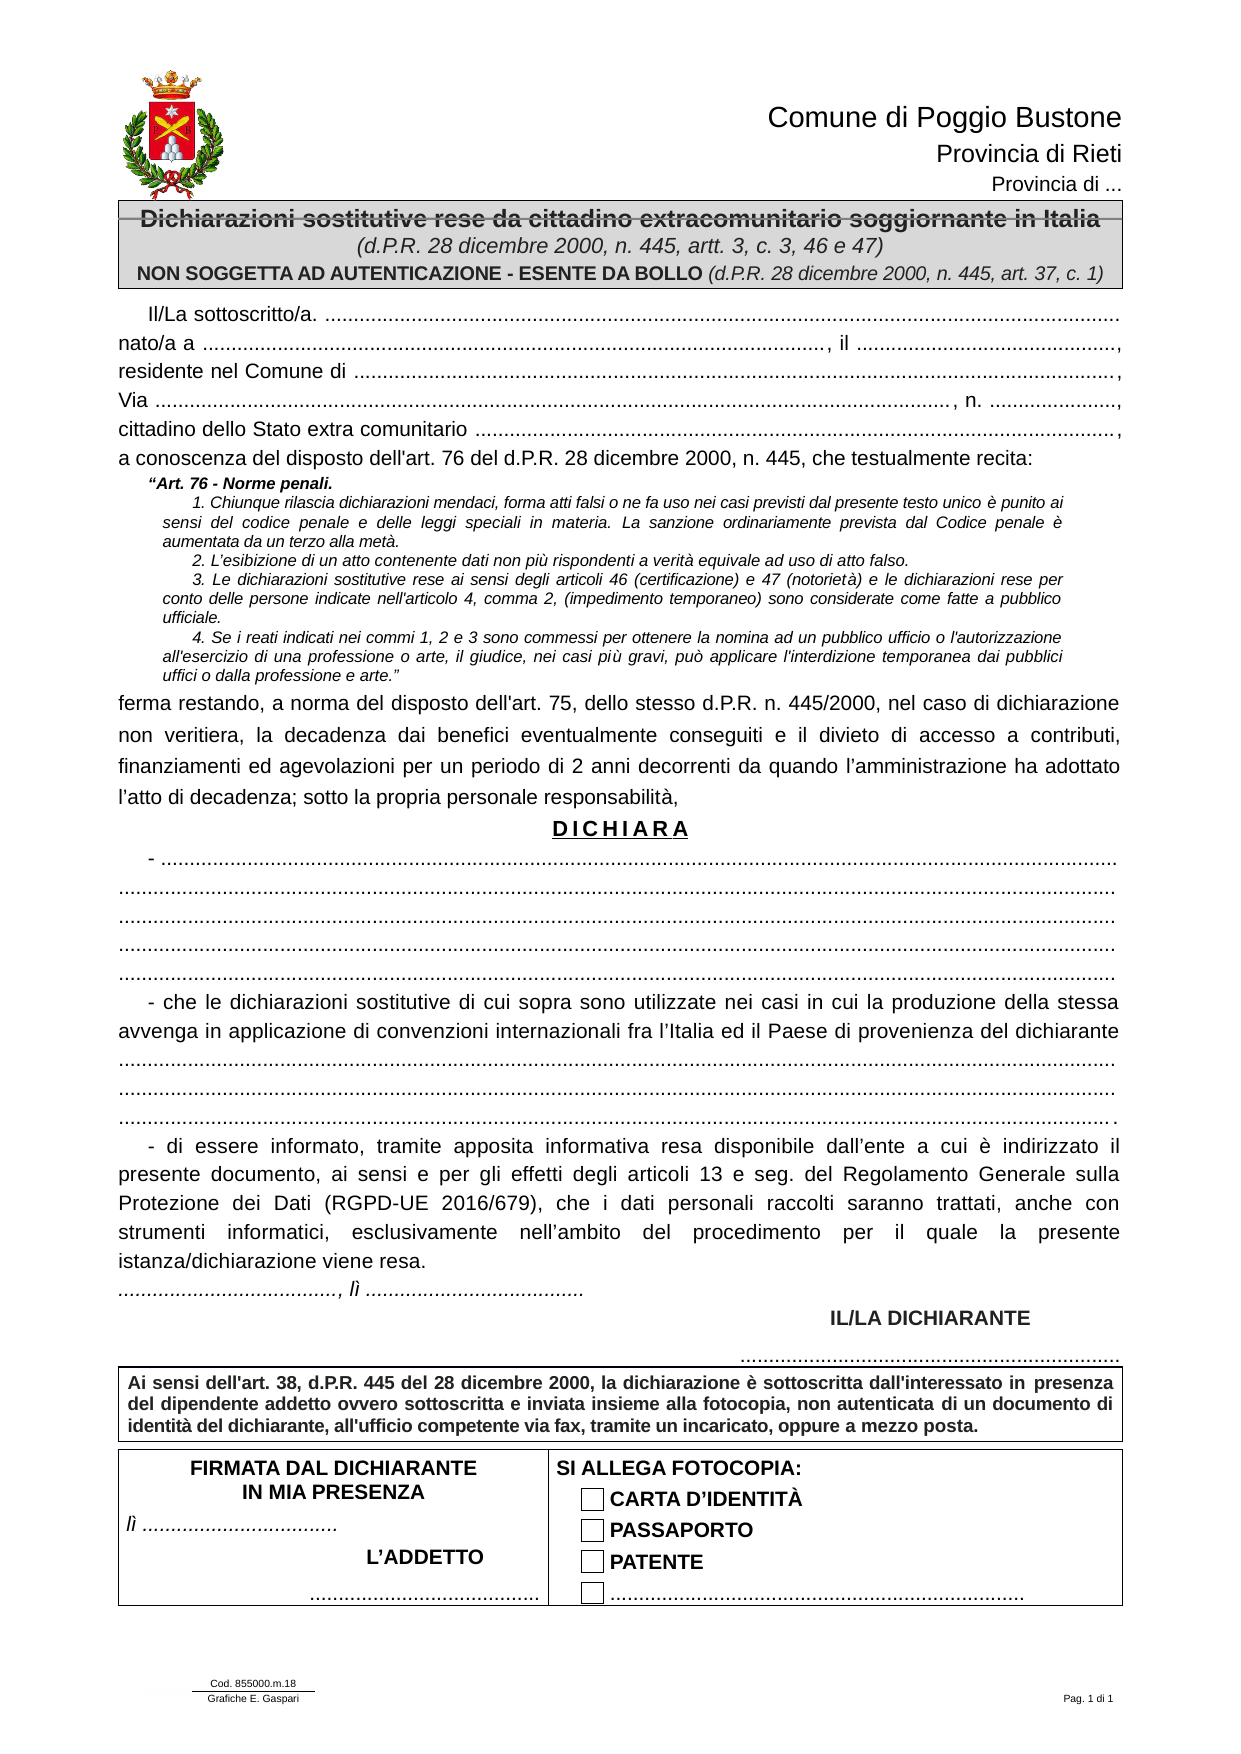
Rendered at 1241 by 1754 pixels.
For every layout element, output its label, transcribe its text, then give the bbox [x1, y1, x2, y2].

text ......................................, lì ...................................... [118, 1277, 1122, 1301]
text ferma restando, a norma del disposto dell'art. 75, dello stesso d.P.R. n. 445/2000, nel caso di dichiarazione non veritiera, la decadenza dai benefici eventualmente conseguiti e il divieto di accesso a contributi, finanziamenti ed agevolazioni per un periodo di 2 anni decorrenti da quando l’amministrazione ha adottato l’atto di decadenza; sotto la propria personale responsabilità, [118, 691, 1122, 809]
text “Art. 76 - Norme penali. [148, 474, 1093, 493]
text DICHIARA [118, 816, 1122, 841]
text ............................................................................................................................................................................. [118, 903, 1122, 927]
text Comune di Poggio Bustone [224, 100, 1122, 134]
text .................................................................. [738, 1342, 1122, 1366]
picture [122, 70, 224, 201]
text ............................................................................................................................................................................. [118, 875, 1122, 899]
text ............................................................................................................................................................................. [118, 932, 1122, 956]
text Provincia di ... [224, 172, 1122, 196]
text ............................................................................................................................................................................. [118, 961, 1122, 985]
text Il/La sottoscritto/a. .......................................................................................................................................... nato/a a ............................................................................................................, il ............................................., residente nel Comune di ...................................................................................................................................., Via .........................................................................................................................................., n. ......................, cittadino dello Stato extra comunitario ..............................................................................................................., a conoscenza del disposto dell'art. 76 del d.P.R. 28 dicembre 2000, n. 445, che testualmente recita: [118, 302, 1122, 469]
table_header SI ALLEGA FOTOCOPIA: CARTA D’IDENTITÀ PASSAPORTO PATENTE ........................................................................ [549, 1450, 1122, 1604]
text - ...................................................................................................................................................................... [118, 846, 1122, 870]
table_header Ai sensi dell'art. 38, d.P.R. 445 del 28 dicembre 2000, la dichiarazione è sottoscritta dall'interessato in presenza del dipendente addetto ovvero sottoscritta e inviata insieme alla fotocopia, non autenticata di un documento di identità del dichiarante, all'ufficio competente via fax, tramite un incaricato, oppure a mezzo posta. [119, 1368, 1122, 1441]
text 2. L’esibizione di un atto contenente dati non più rispondenti a verità equivale ad uso di atto falso. [162, 551, 1063, 570]
text - di essere informato, tramite apposita informativa resa disponibile dall’ente a cui è indirizzato il presente documento, ai sensi e per gli effetti degli articoli 13 e seg. del Regolamento Generale sulla Protezione dei Dati (RGPD-UE 2016/679), che i dati personali raccolti saranno trattati, anche con strumenti informatici, esclusivamente nell’ambito del procedimento per il quale la presente istanza/dichiarazione viene resa. [118, 1133, 1122, 1272]
text 3. Le dichiarazioni sostitutive rese ai sensi degli articoli 46 (certificazione) e 47 (notorietà) e le dichiarazioni rese per conto delle persone indicate nell'articolo 4, comma 2, (impedimento temporaneo) sono considerate come fatte a pubblico ufficiale. [162, 570, 1063, 627]
table_header Dichiarazioni sostitutive rese da cittadino extracomunitario soggiornante in Italia (d.P.R. 28 dicembre 2000, n. 445, artt. 3, c. 3, 46 e 47) NON SOGGETTA AD AUTENTICAZIONE - ESENTE DA BOLLO (d.P.R. 28 dicembre 2000, n. 445, art. 37, c. 1) [119, 201, 1122, 217]
text 4. Se i reati indicati nei commi 1, 2 e 3 sono commessi per ottenere la nomina ad un pubblico ufficio o l'autorizzazione all'esercizio di una professione o arte, il giudice, nei casi più gravi, può applicare l'interdizione temporanea dai pubblici uffici o dalla professione e arte.” [162, 627, 1063, 685]
text - che le dichiarazioni sostitutive di cui sopra sono utilizzate nei casi in cui la produzione della stessa avvenga in applicazione di convenzioni internazionali fra l’Italia ed il Paese di provenienza del dichiarante ............................................................................................................................................................................. ............................................................................................................................................................................. ............................................................................................................................................................................. [118, 990, 1122, 1129]
table_header FIRMATA DAL DICHIARANTE IN MIA PRESENZA lì .................................. L’ADDETTO ........................................ [119, 1450, 548, 1604]
text IL/LA DICHIARANTE [738, 1306, 1122, 1330]
text Provincia di Rieti [224, 139, 1122, 168]
text 1. Chiunque rilascia dichiarazioni mendaci, forma atti falsi o ne fa uso nei casi previsti dal presente testo unico è punito ai sensi del codice penale e delle leggi speciali in materia. La sanzione ordinariamente prevista dal Codice penale è aumentata da un terzo alla metà. [162, 493, 1063, 551]
table_header Dichiarazioni sostitutive rese da cittadino extracomunitario soggiornante in Italia (d.P.R. 28 dicembre 2000, n. 445, artt. 3, c. 3, 46 e 47) NON SOGGETTA AD AUTENTICAZIONE - ESENTE DA BOLLO (d.P.R. 28 dicembre 2000, n. 445, art. 37, c. 1) [119, 220, 1122, 288]
